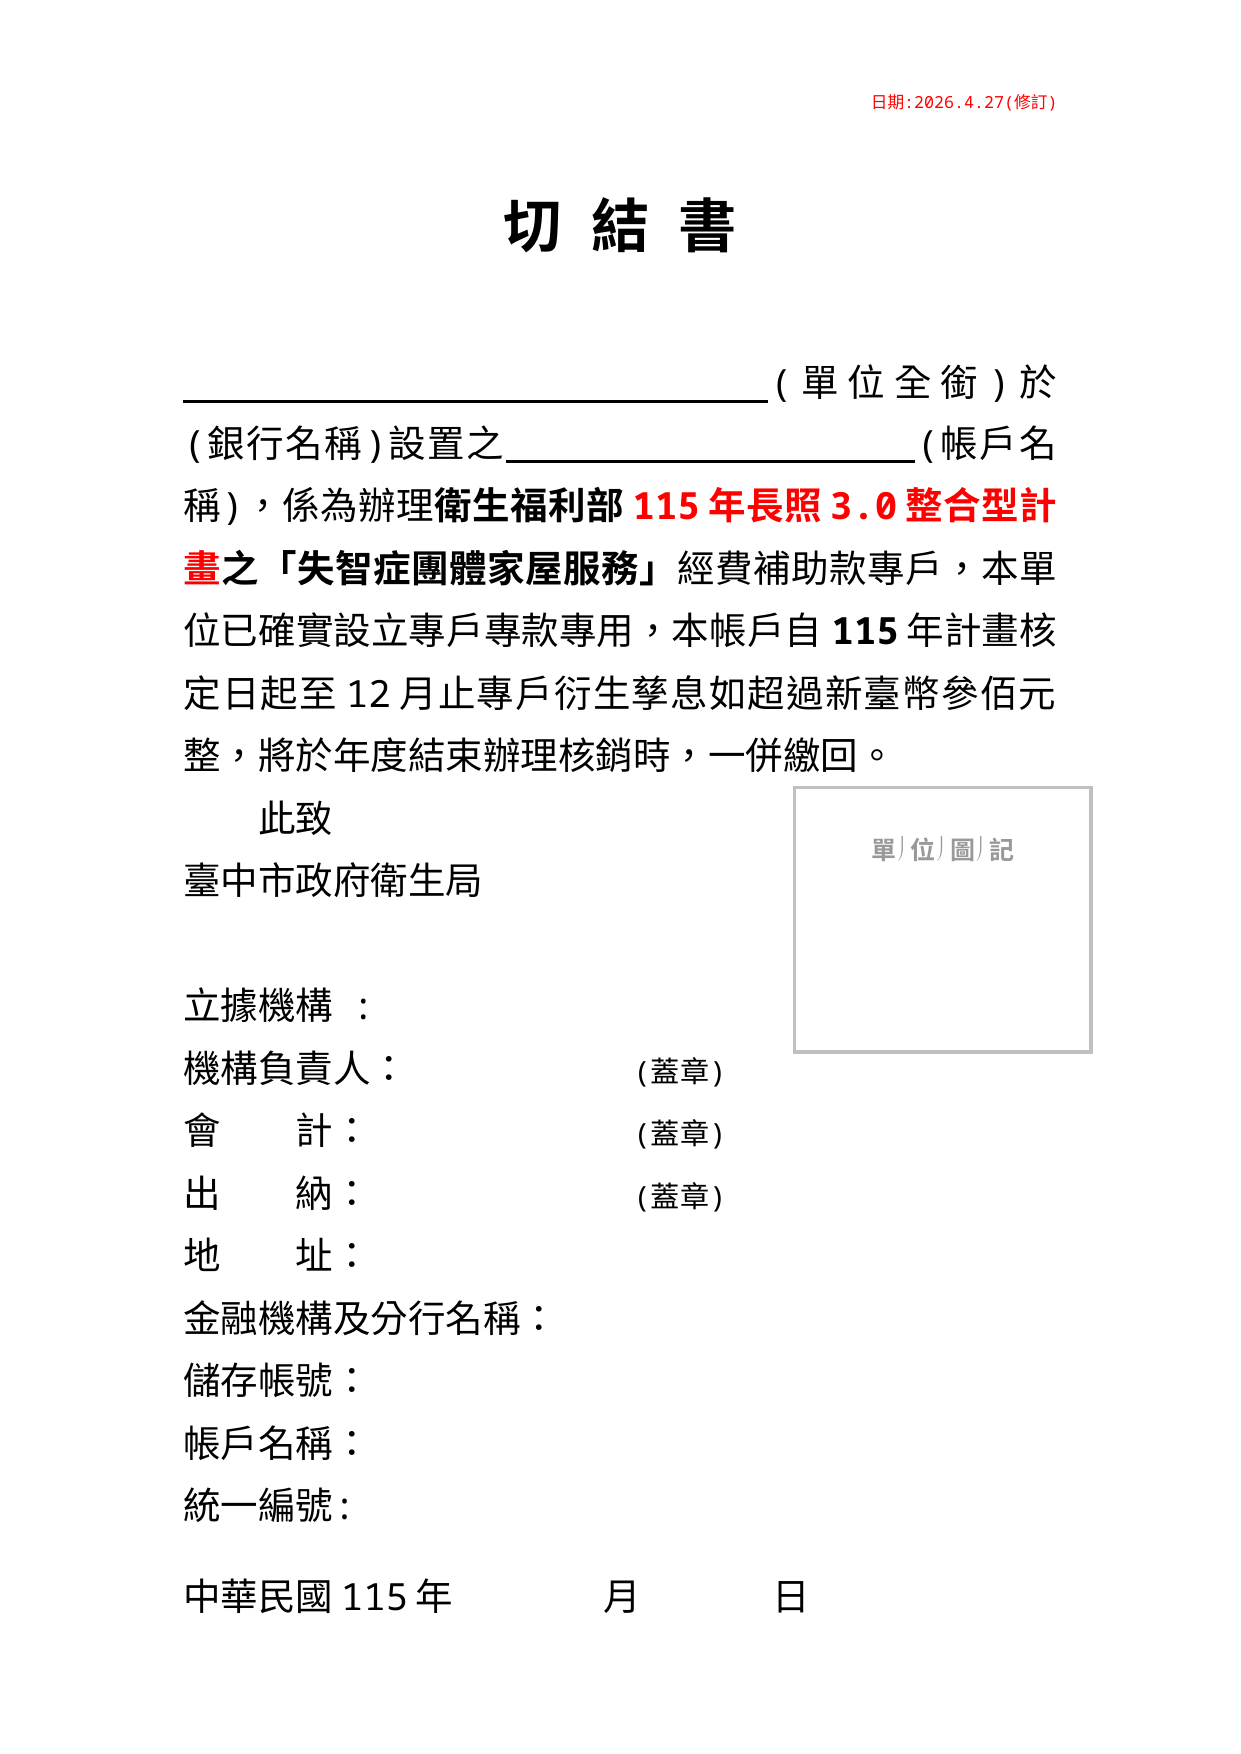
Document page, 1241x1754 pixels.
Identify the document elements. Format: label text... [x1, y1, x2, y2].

text [796, 789, 1089, 1050]
text 單 位 圖 記 [811, 831, 1074, 867]
text 金融機構及分行名稱： [183, 1274, 1057, 1337]
text 出 納： (蓋章) [183, 1149, 1057, 1212]
text 中華民國115年 月 日 [183, 1572, 1057, 1620]
text 帳戶名稱： [183, 1399, 1057, 1462]
text 切 結 書 [183, 149, 1057, 274]
text 立據機構 : [183, 962, 793, 1024]
text 臺中市政府衛生局 [183, 837, 793, 899]
text 機構負責人： (蓋章) [183, 1024, 1057, 1087]
text 儲存帳號： [183, 1337, 1057, 1399]
text 地 址： [183, 1212, 1057, 1274]
text (單位全銜)於 (銀行名稱)設置之 (帳戶名稱)，係為辦理衛生福利部115年長照3.0整合型計畫之「失智症團體家屋服務」經費補助款專戶，本單位已確實設立專戶專款專用，本帳戶自115年計畫核定日起至12月止專戶衍生孳息如超過新臺幣參佰元整，將於年度結束辦理核銷時，一併繳回。 [183, 337, 1057, 774]
text 此致 [183, 774, 1057, 837]
text 統一編號: [183, 1462, 1057, 1524]
text 會 計： (蓋章) [183, 1087, 1057, 1149]
